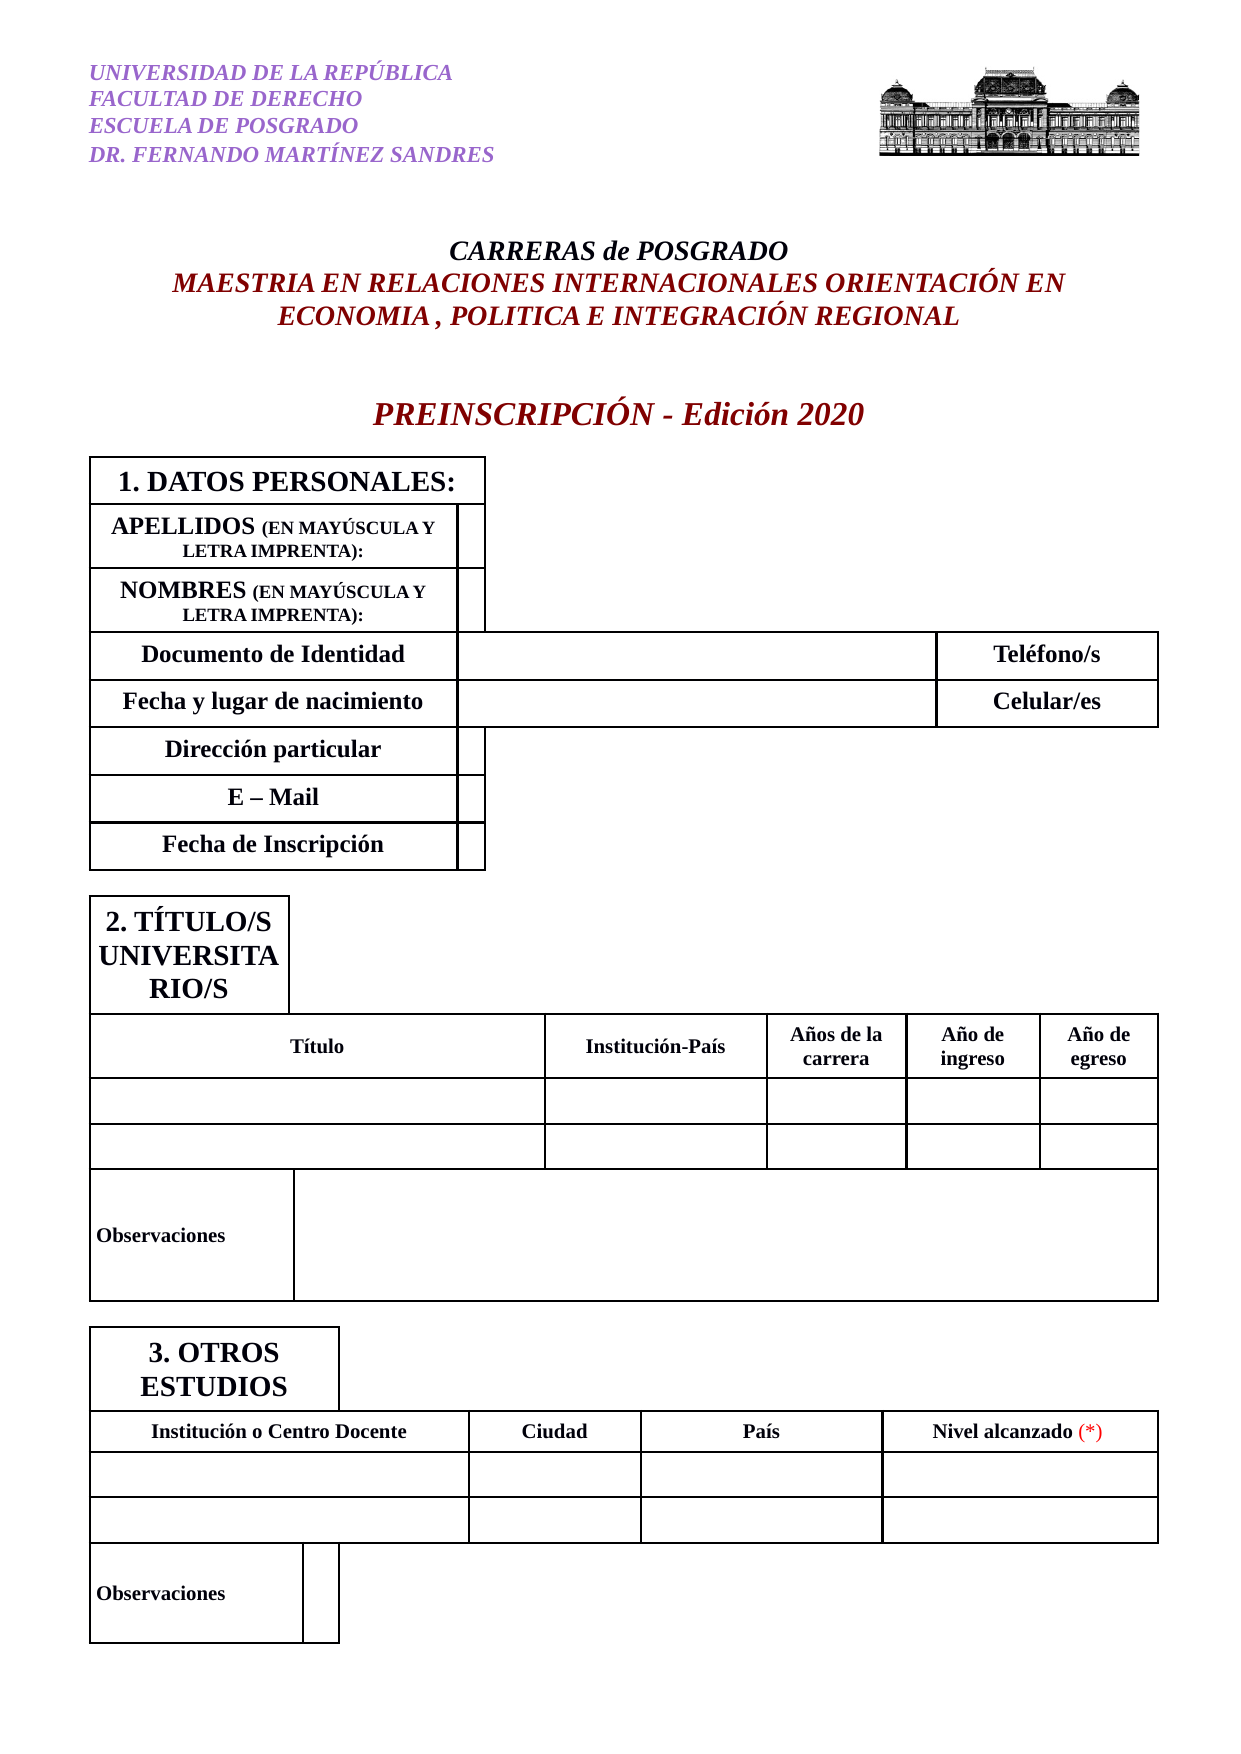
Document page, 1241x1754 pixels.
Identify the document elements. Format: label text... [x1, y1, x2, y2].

table_cell [91, 1079, 544, 1123]
table_cell [459, 824, 484, 869]
table_cell [486, 821, 1158, 869]
table_cell [642, 1498, 881, 1542]
table_cell [470, 1498, 640, 1542]
table_cell [91, 1498, 468, 1542]
table_cell [91, 1453, 468, 1496]
table_cell [470, 1453, 640, 1496]
table_cell [459, 681, 935, 726]
table_cell [1041, 1125, 1157, 1168]
table_cell [486, 728, 1158, 774]
table_cell APELLIDOS (EN MAYÚSCULA Y LETRA IMPRENTA): [91, 505, 456, 567]
table_cell [884, 1453, 1157, 1496]
table_cell [304, 1544, 338, 1642]
table_cell Año de egreso [1041, 1015, 1157, 1077]
table_cell [459, 633, 935, 678]
table_cell E – Mail [91, 776, 456, 821]
table_cell Dirección particular [91, 728, 456, 774]
text MAESTRIA EN RELACIONES INTERNACIONALES ORIENTACIÓN EN ECONOMIA , POLITICA E INTEGRACIÓN REGIONAL [88, 267, 1152, 331]
table_cell Año de ingreso [908, 1015, 1039, 1077]
table_cell [546, 1125, 766, 1168]
table_cell [486, 774, 1158, 821]
table_cell [908, 1125, 1039, 1168]
table_cell Años de la carrera [768, 1015, 905, 1077]
picture [879, 66, 1140, 157]
table_header 2. TÍTULO/S UNIVERSITARIO/S [91, 897, 288, 1012]
table_cell Documento de Identidad [91, 633, 456, 678]
table_header [486, 456, 1158, 503]
table_header 1. DATOS PERSONALES: [91, 458, 484, 503]
table_cell [486, 567, 1158, 631]
table_cell [884, 1498, 1157, 1542]
text CARRERAS de POSGRADO [88, 234, 1152, 267]
table_cell [295, 1170, 1157, 1300]
table_cell Título [91, 1015, 544, 1077]
table_cell [459, 505, 484, 567]
table_header 3. OTROS ESTUDIOS [91, 1328, 338, 1410]
table_cell [459, 728, 484, 774]
text FACULTAD DE DERECHO [88, 85, 879, 112]
table_cell Observaciones [91, 1170, 293, 1300]
table_cell Teléfono/s [938, 633, 1157, 678]
table_cell [340, 1544, 1158, 1642]
table_cell [768, 1079, 905, 1123]
text UNIVERSIDAD DE LA REPÚBLICA [88, 59, 1152, 85]
table_cell Celular/es [938, 681, 1157, 726]
text PREINSCRIPCIÓN - Edición 2020 [88, 394, 1152, 432]
table_cell Institución-País [546, 1015, 766, 1077]
subtitle DR. FERNANDO MARTÍNEZ SANDRES [88, 138, 1152, 169]
table_cell Ciudad [470, 1412, 640, 1451]
table_header [340, 1326, 1158, 1410]
table_cell [1041, 1079, 1157, 1123]
table_cell [768, 1125, 905, 1168]
table_cell [459, 776, 484, 821]
table_cell [546, 1079, 766, 1123]
table_cell [642, 1453, 881, 1496]
table_cell Fecha de Inscripción [91, 824, 456, 869]
table_cell Observaciones [91, 1544, 302, 1642]
table_cell País [642, 1412, 881, 1451]
table_header [290, 895, 1158, 1012]
subtitle ESCUELA DE POSGRADO [88, 112, 879, 138]
table_cell [486, 503, 1158, 567]
table_cell [91, 1125, 544, 1168]
table_cell [459, 569, 484, 631]
table_cell Nivel alcanzado (*) [884, 1412, 1157, 1451]
table_cell [908, 1079, 1039, 1123]
table_cell Institución o Centro Docente [91, 1412, 468, 1451]
table_cell NOMBRES (EN MAYÚSCULA Y LETRA IMPRENTA): [91, 569, 456, 631]
table_cell Fecha y lugar de nacimiento [91, 681, 456, 726]
